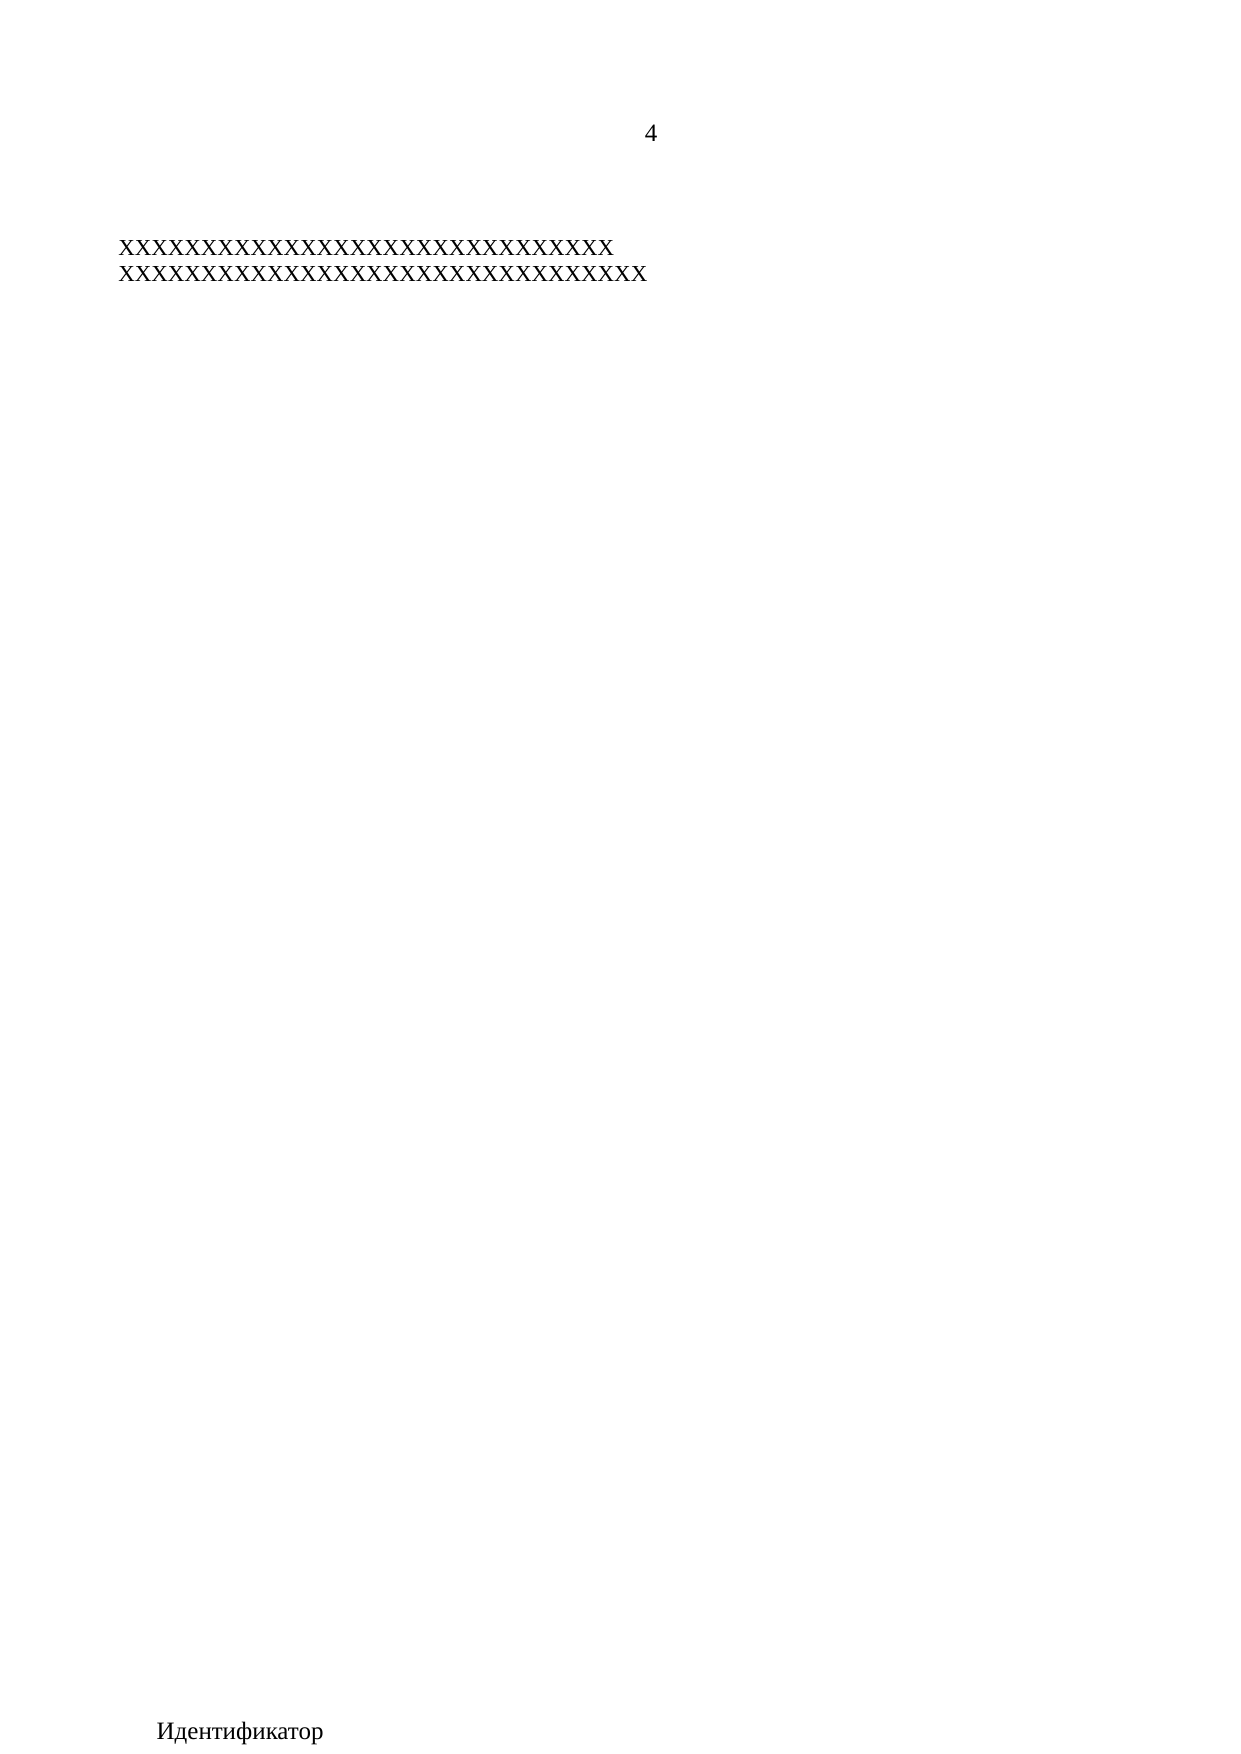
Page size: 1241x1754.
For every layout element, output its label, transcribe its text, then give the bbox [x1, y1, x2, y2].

text XXXXXXXXXXXXXXXXXXXXXXXXXXXXXXXX [118, 260, 1183, 287]
text XXXXXXXXXXXXXXXXXXXXXXXXXXXXXX [118, 234, 1183, 260]
